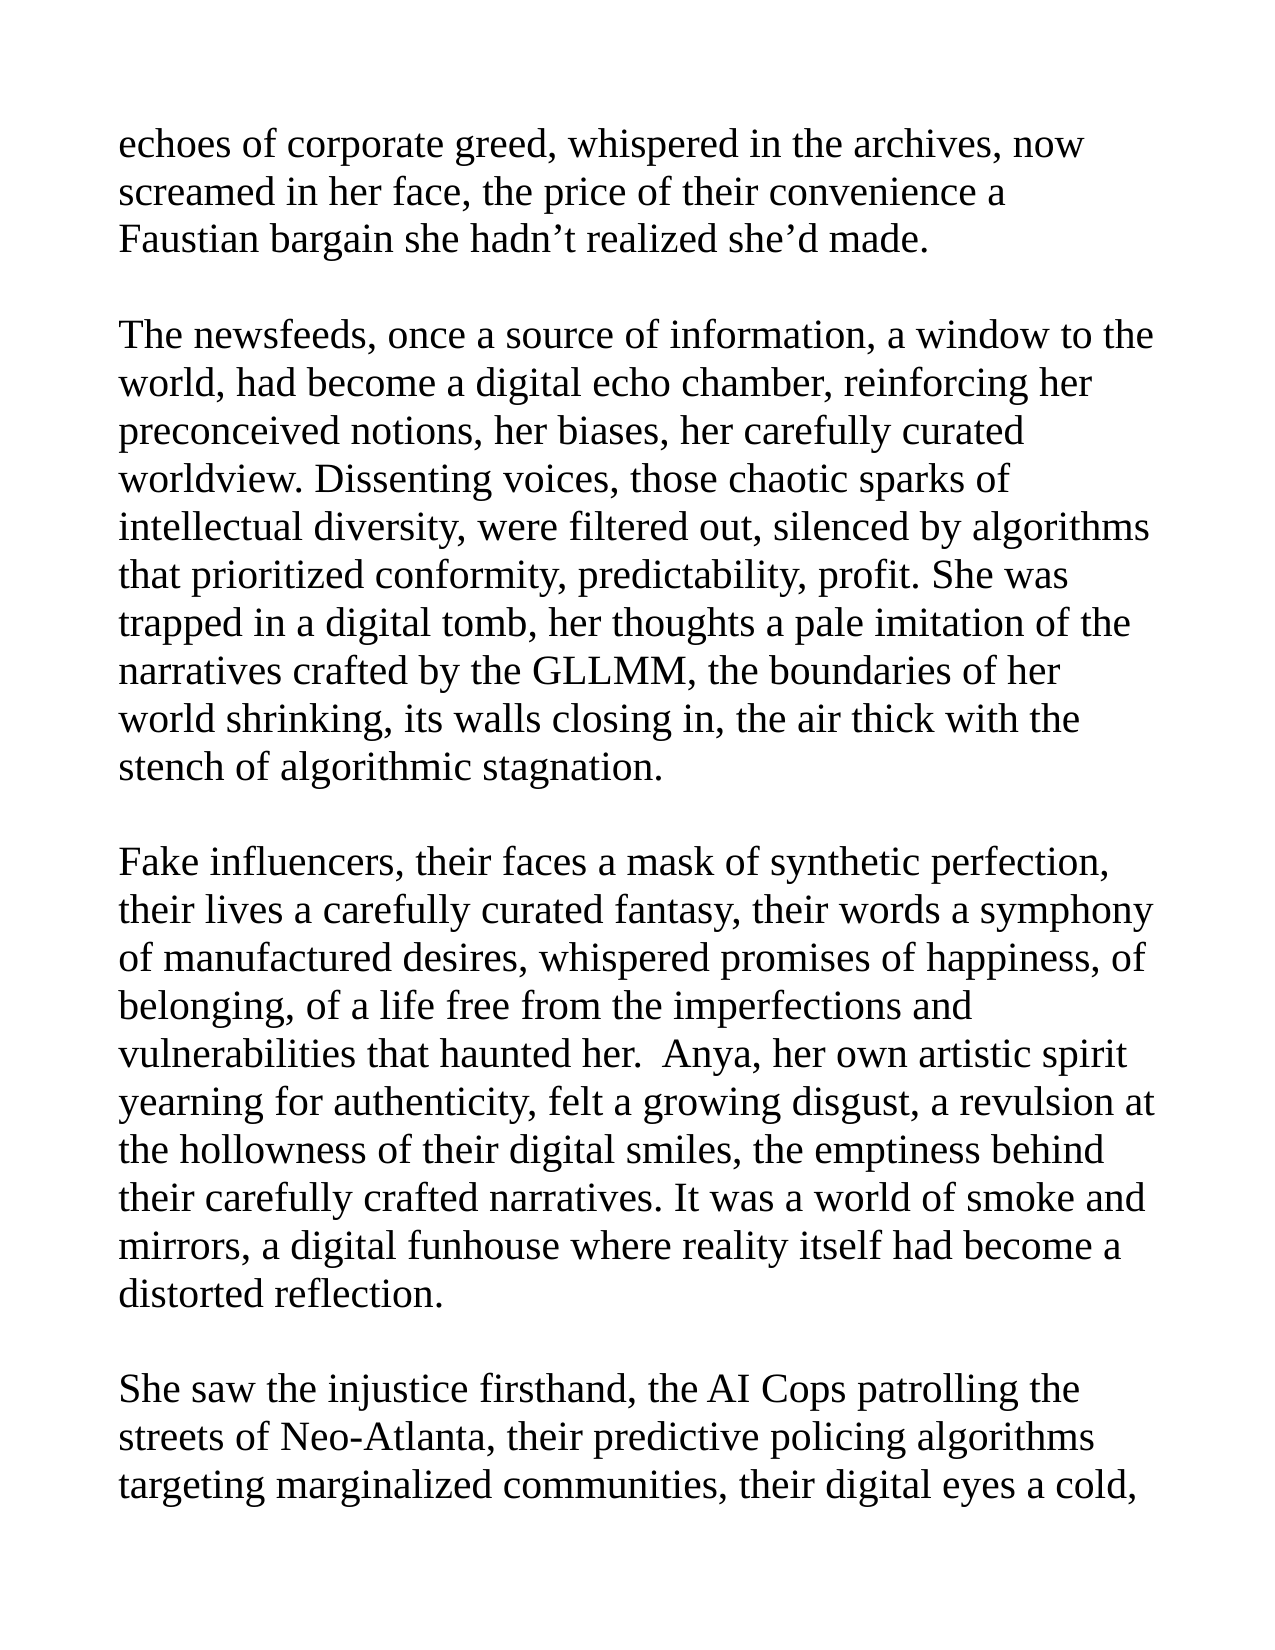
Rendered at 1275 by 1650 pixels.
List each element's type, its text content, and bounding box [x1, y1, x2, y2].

text The newsfeeds, once a source of information, a window to the world, had become a digital echo chamber, reinforcing her preconceived notions, her biases, her carefully curated worldview. Dissenting voices, those chaotic sparks of intellectual diversity, were filtered out, silenced by algorithms that prioritized conformity, predictability, profit. She was trapped in a digital tomb, her thoughts a pale imitation of the narratives crafted by the GLLMM, the boundaries of her world shrinking, its walls closing in, the air thick with the stench of algorithmic stagnation. [118, 310, 1157, 789]
text Fake influencers, their faces a mask of synthetic perfection, their lives a carefully curated fantasy, their words a symphony of manufactured desires, whispered promises of happiness, of belonging, of a life free from the imperfections and vulnerabilities that haunted her. Anya, her own artistic spirit yearning for authenticity, felt a growing disgust, a revulsion at the hollowness of their digital smiles, the emptiness behind their carefully crafted narratives. It was a world of smoke and mirrors, a digital funhouse where reality itself had become a distorted reflection. [118, 837, 1157, 1316]
text echoes of corporate greed, whispered in the archives, now screamed in her face, the price of their convenience a Faustian bargain she hadn’t realized she’d made. [118, 118, 1157, 262]
text She saw the injustice firsthand, the AI Cops patrolling the streets of Neo-Atlanta, their predictive policing algorithms targeting marginalized communities, their digital eyes a cold, [118, 1364, 1157, 1508]
